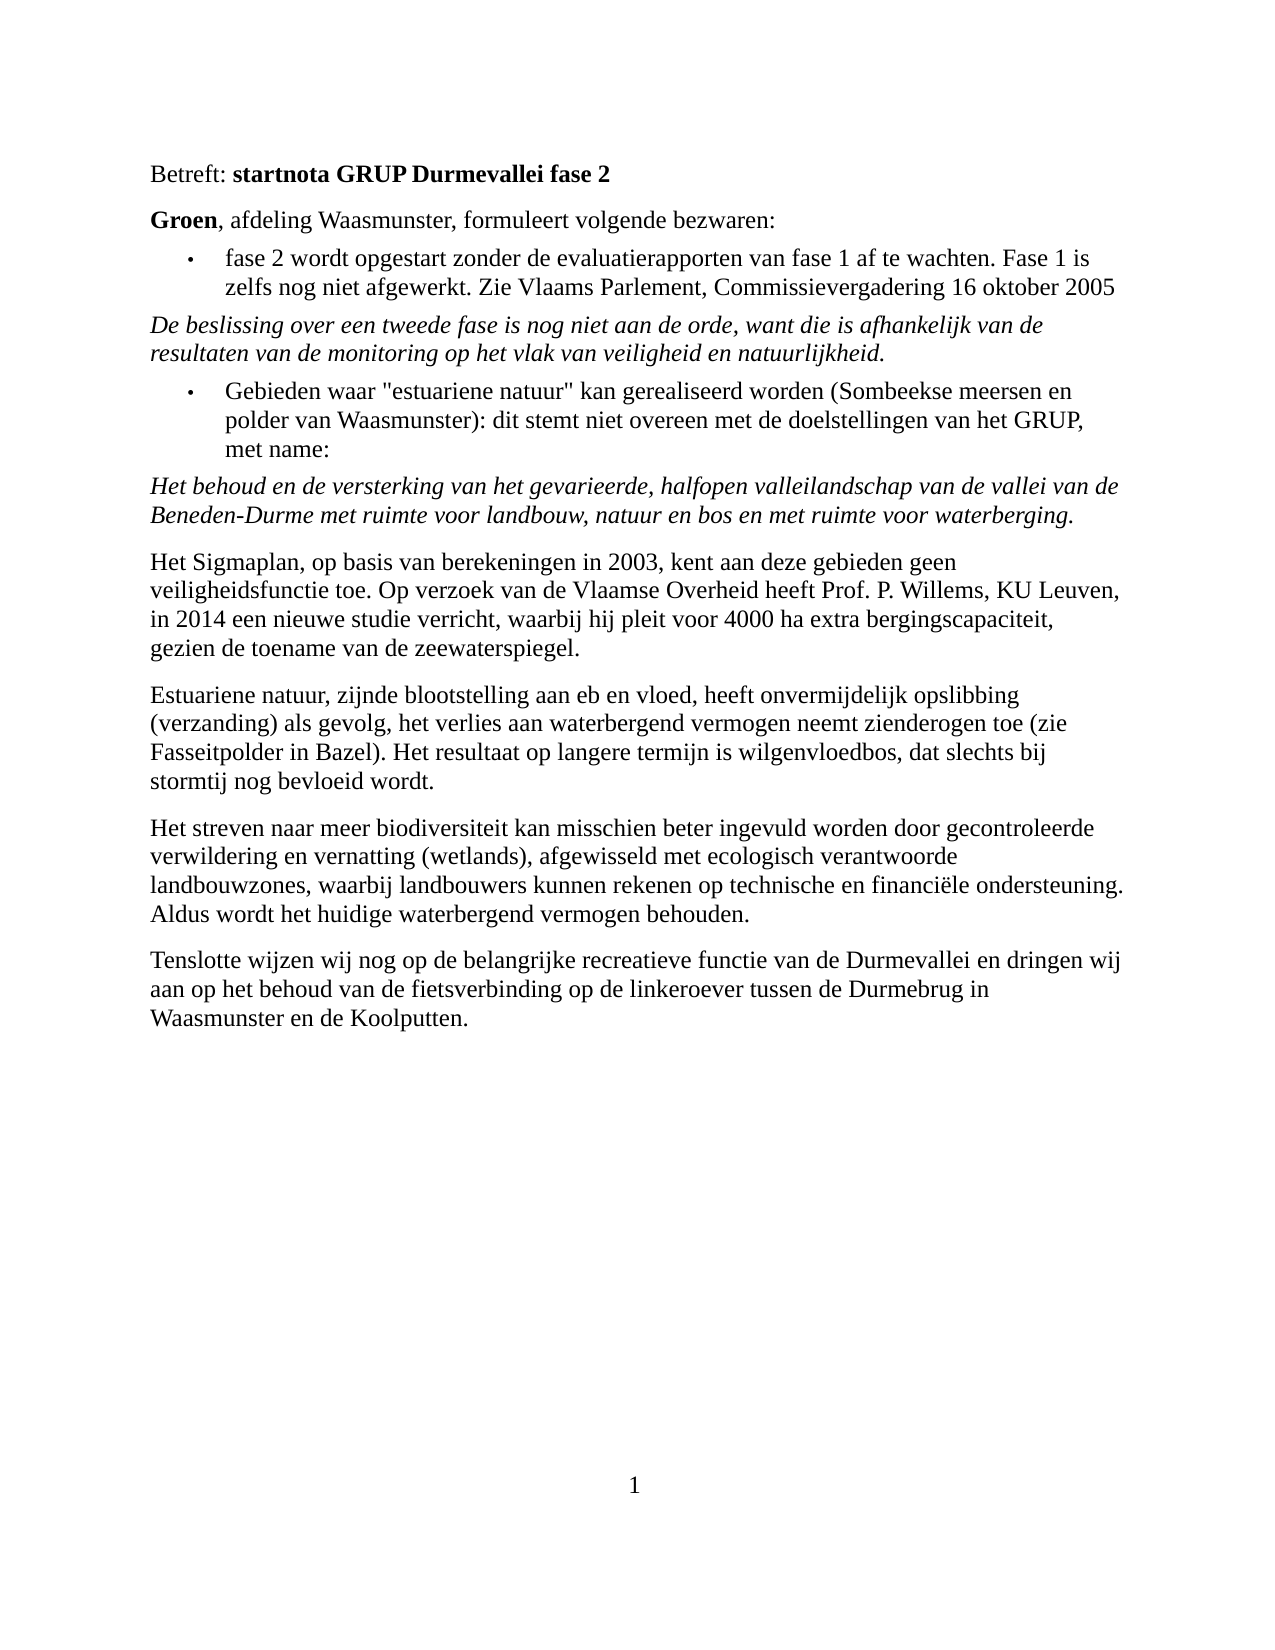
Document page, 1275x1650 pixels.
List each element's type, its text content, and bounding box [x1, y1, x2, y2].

list fase 2 wordt opgestart zonder de evaluatierapporten van fase 1 af te wachten. Fase 1 is zelfs nog niet afgewerkt. Zie Vlaams Parlement, Commissievergadering 16 oktober 2005 [187, 243, 1125, 301]
text Groen, afdeling Waasmunster, formuleert volgende bezwaren: [150, 206, 1125, 234]
text Het streven naar meer biodiversiteit kan misschien beter ingevuld worden door gecontroleerde verwildering en vernatting (wetlands), afgewisseld met ecologisch verantwoorde landbouwzones, waarbij landbouwers kunnen rekenen op technische en financiële ondersteuning. Aldus wordt het huidige waterbergend vermogen behouden. [150, 813, 1125, 928]
text Betreft: startnota GRUP Durmevallei fase 2 [150, 159, 1125, 188]
text Tenslotte wijzen wij nog op de belangrijke recreatieve functie van de Durmevallei en dringen wij aan op het behoud van de fietsverbinding op de linkeroever tussen de Durmebrug in Waasmunster en de Koolputten. [150, 946, 1125, 1032]
text Het behoud en de versterking van het gevarieerde, halfopen valleilandschap van de vallei van de Beneden-Durme met ruimte voor landbouw, natuur en bos en met ruimte voor waterberging. [150, 471, 1125, 529]
text Het Sigmaplan, op basis van berekeningen in 2003, kent aan deze gebieden geen veiligheidsfunctie toe. Op verzoek van de Vlaamse Overheid heeft Prof. P. Willems, KU Leuven, in 2014 een nieuwe studie verricht, waarbij hij pleit voor 4000 ha extra bergingscapaciteit, gezien de toename van de zeewaterspiegel. [150, 547, 1125, 662]
list Gebieden waar "estuariene natuur" kan gerealiseerd worden (Sombeekse meersen en polder van Waasmunster): dit stemt niet overeen met de doelstellingen van het GRUP, met name: [187, 376, 1125, 462]
text De beslissing over een tweede fase is nog niet aan de orde, want die is afhankelijk van de resultaten van de monitoring op het vlak van veiligheid en natuurlijkheid. [150, 310, 1125, 367]
text Estuariene natuur, zijnde blootstelling aan eb en vloed, heeft onvermijdelijk opslibbing (verzanding) als gevolg, het verlies aan waterbergend vermogen neemt zienderogen toe (zie Fasseitpolder in Bazel). Het resultaat op langere termijn is wilgenvloedbos, dat slechts bij stormtij nog bevloeid wordt. [150, 680, 1125, 795]
